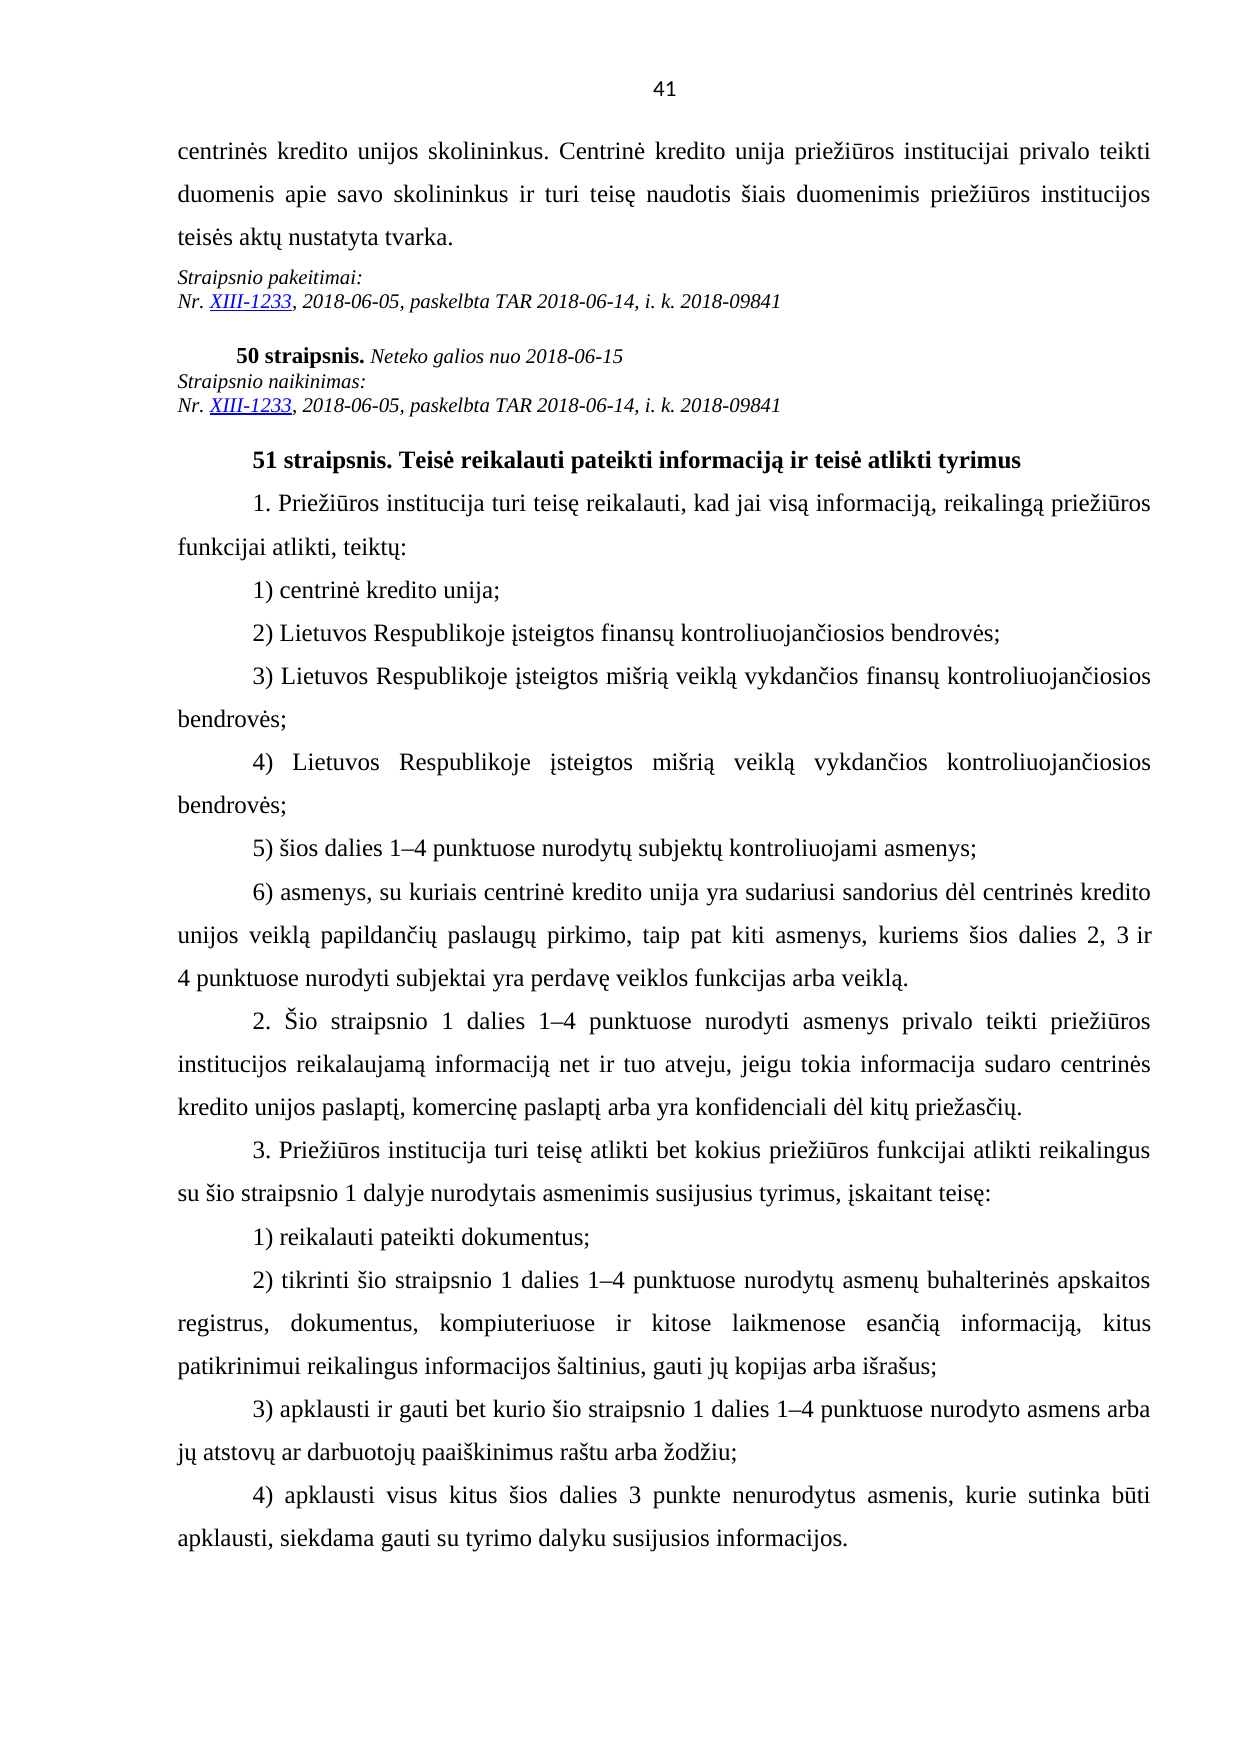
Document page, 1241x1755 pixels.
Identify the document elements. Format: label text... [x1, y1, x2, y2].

text 1) centrinė kredito unija; [177, 575, 1152, 603]
text Straipsnio pakeitimai: [177, 265, 1152, 289]
text 51 straipsnis. Teisė reikalauti pateikti informaciją ir teisė atlikti tyrimus [177, 445, 1152, 474]
text 4) Lietuvos Respublikoje įsteigtos mišrią veiklą vykdančios kontroliuojančiosios bendrovės; [177, 747, 1152, 819]
text 2) tikrinti šio straipsnio 1 dalies 1–4 punktuose nurodytų asmenų buhalterinės apskaitos registrus, dokumentus, kompiuteriuose ir kitose laikmenose esančią informaciją, kitus patikrinimui reikalingus informacijos šaltinius, gauti jų kopijas arba išrašus; [177, 1265, 1152, 1380]
text Nr. XIII-1233, 2018-06-05, paskelbta TAR 2018-06-14, i. k. 2018-09841 [177, 393, 1152, 417]
text 1. Priežiūros institucija turi teisę reikalauti, kad jai visą informaciją, reikalingą priežiūros funkcijai atlikti, teiktų: [177, 488, 1152, 560]
text 3. Priežiūros institucija turi teisę atlikti bet kokius priežiūros funkcijai atlikti reikalingus su šio straipsnio 1 dalyje nurodytais asmenimis susijusius tyrimus, įskaitant teisę: [177, 1135, 1152, 1207]
text Straipsnio naikinimas: [177, 368, 1152, 393]
text 3) Lietuvos Respublikoje įsteigtos mišrią veiklą vykdančios finansų kontroliuojančiosios bendrovės; [177, 661, 1152, 733]
text 3) apklausti ir gauti bet kurio šio straipsnio 1 dalies 1–4 punktuose nurodyto asmens arba jų atstovų ar darbuotojų paaiškinimus raštu arba žodžiu; [177, 1394, 1152, 1466]
text 2) Lietuvos Respublikoje įsteigtos finansų kontroliuojančiosios bendrovės; [177, 618, 1152, 647]
text 50 straipsnis. Neteko galios nuo 2018-06-15 [177, 342, 1152, 368]
text 2. Šio straipsnio 1 dalies 1–4 punktuose nurodyti asmenys privalo teikti priežiūros institucijos reikalaujamą informaciją net ir tuo atveju, jeigu tokia informacija sudaro centrinės kredito unijos paslaptį, komercinę paslaptį arba yra konfidenciali dėl kitų priežasčių. [177, 1006, 1152, 1121]
text 4) apklausti visus kitus šios dalies 3 punkte nenurodytus asmenis, kurie sutinka būti apklausti, siekdama gauti su tyrimo dalyku susijusios informacijos. [177, 1480, 1152, 1552]
text centrinės kredito unijos skolininkus. Centrinė kredito unija priežiūros institucijai privalo teikti duomenis apie savo skolininkus ir turi teisę naudotis šiais duomenimis priežiūros institucijos teisės aktų nustatyta tvarka. [177, 136, 1152, 251]
text 6) asmenys, su kuriais centrinė kredito unija yra sudariusi sandorius dėl centrinės kredito unijos veiklą papildančių paslaugų pirkimo, taip pat kiti asmenys, kuriems šios dalies 2, 3 ir 4 punktuose nurodyti subjektai yra perdavę veiklos funkcijas arba veiklą. [177, 877, 1152, 992]
text 1) reikalauti pateikti dokumentus; [177, 1222, 1152, 1250]
text Nr. XIII-1233, 2018-06-05, paskelbta TAR 2018-06-14, i. k. 2018-09841 [177, 289, 1152, 313]
text 5) šios dalies 1–4 punktuose nurodytų subjektų kontroliuojami asmenys; [177, 833, 1152, 862]
